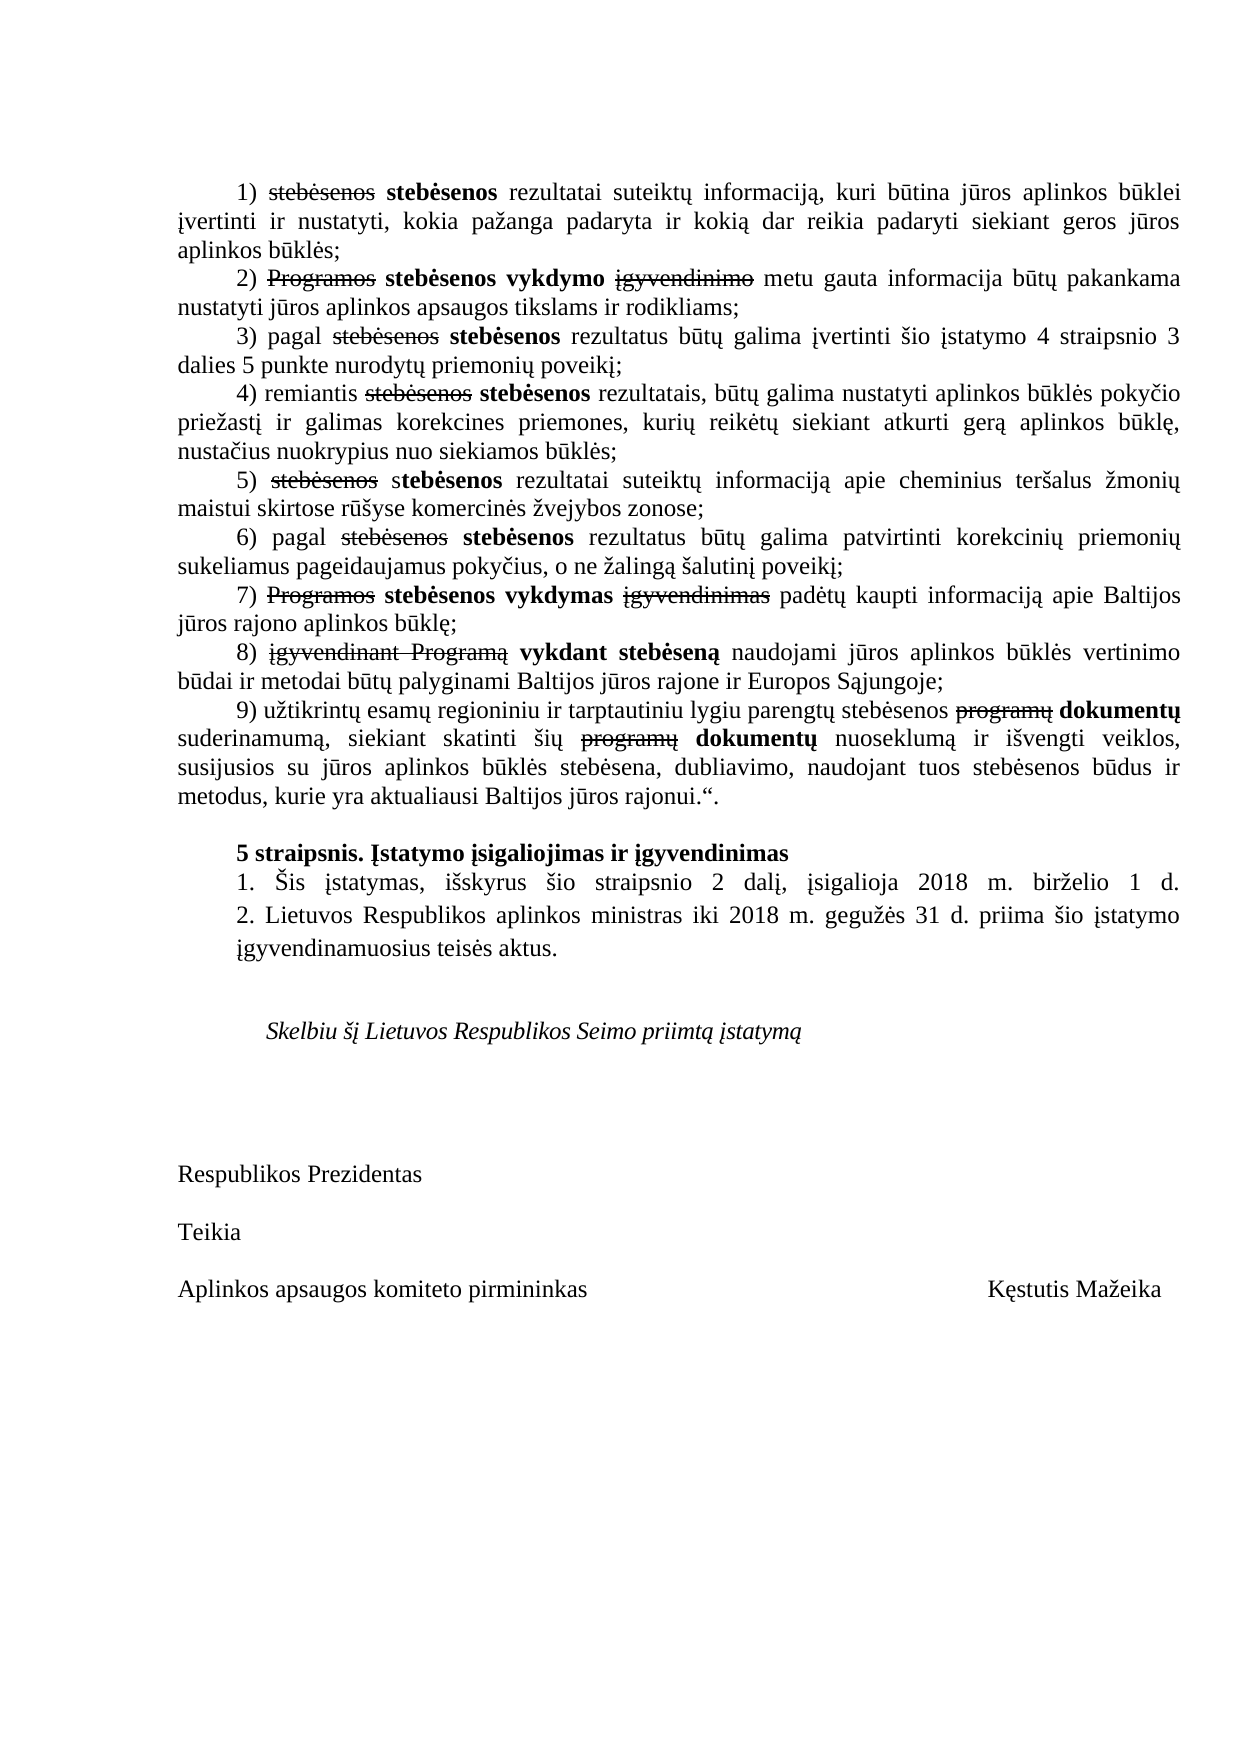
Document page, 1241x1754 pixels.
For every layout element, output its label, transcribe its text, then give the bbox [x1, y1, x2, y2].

text 3) pagal stebėsenos stebėsenos rezultatus būtų galima įvertinti šio įstatymo 4 straipsnio 3 dalies 5 punkte nurodytų priemonių poveikį; [177, 321, 1181, 378]
text 1. Šis įstatymas, išskyrus šio straipsnio 2 dalį, įsigalioja 2018 m. birželio 1 d. 2. Lietuvos Respublikos aplinkos ministras iki 2018 m. gegužės 31 d. priima šio įstatymo įgyvendinamuosius teisės aktus. [236, 867, 1181, 962]
text Respublikos Prezidentas [177, 1159, 1181, 1188]
text 4) remiantis stebėsenos stebėsenos rezultatais, būtų galima nustatyti aplinkos būklės pokyčio priežastį ir galimas korekcines priemones, kurių reikėtų siekiant atkurti gerą aplinkos būklę, nustačius nuokrypius nuo siekiamos būklės; [177, 378, 1181, 465]
text 1) stebėsenos stebėsenos rezultatai suteiktų informaciją, kuri būtina jūros aplinkos būklei įvertinti ir nustatyti, kokia pažanga padaryta ir kokią dar reikia padaryti siekiant geros jūros aplinkos būklės; [177, 177, 1181, 263]
text 7) Programos stebėsenos vykdymas įgyvendinimas padėtų kaupti informaciją apie Baltijos jūros rajono aplinkos būklę; [177, 580, 1181, 637]
text Skelbiu šį Lietuvos Respublikos Seimo priimtą įstatymą [177, 1016, 1181, 1044]
text 5 straipsnis. Įstatymo įsigaliojimas ir įgyvendinimas [177, 838, 1181, 867]
text 2) Programos stebėsenos vykdymo įgyvendinimo metu gauta informacija būtų pakankama nustatyti jūros aplinkos apsaugos tikslams ir rodikliams; [177, 263, 1181, 321]
text 8) įgyvendinant Programą vykdant stebėseną naudojami jūros aplinkos būklės vertinimo būdai ir metodai būtų palyginami Baltijos jūros rajone ir Europos Sąjungoje; [177, 637, 1181, 695]
text 9) užtikrintų esamų regioniniu ir tarptautiniu lygiu parengtų stebėsenos programų dokumentų suderinamumą, siekiant skatinti šių programų dokumentų nuoseklumą ir išvengti veiklos, susijusios su jūros aplinkos būklės stebėsena, dubliavimo, naudojant tuos stebėsenos būdus ir metodus, kurie yra aktualiausi Baltijos jūros rajonui.“. [177, 695, 1181, 810]
text 5) stebėsenos stebėsenos rezultatai suteiktų informaciją apie cheminius teršalus žmonių maistui skirtose rūšyse komercinės žvejybos zonose; [177, 465, 1181, 522]
text Teikia [177, 1217, 1181, 1246]
text Aplinkos apsaugos komiteto pirmininkas Kęstutis Mažeika [177, 1274, 1181, 1303]
text 6) pagal stebėsenos stebėsenos rezultatus būtų galima patvirtinti korekcinių priemonių sukeliamus pageidaujamus pokyčius, o ne žalingą šalutinį poveikį; [177, 522, 1181, 580]
